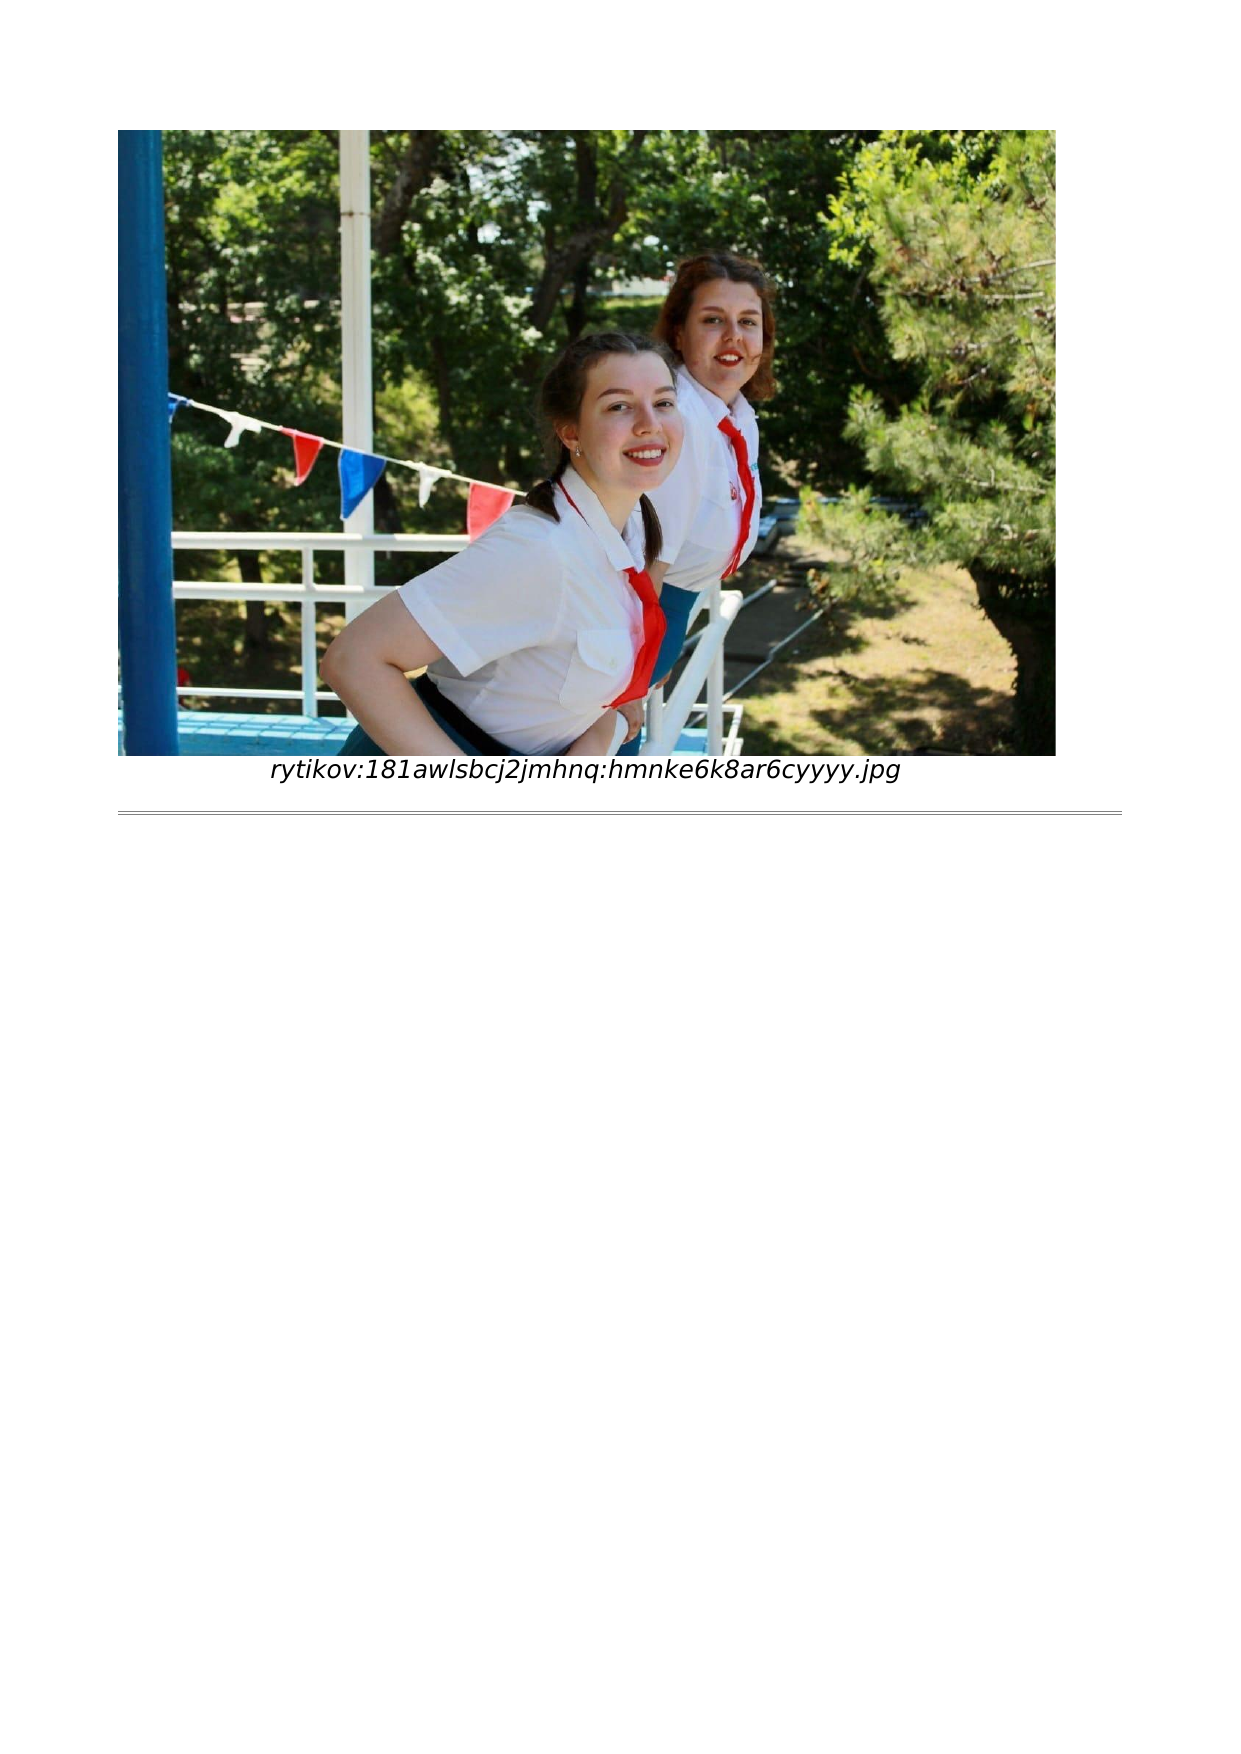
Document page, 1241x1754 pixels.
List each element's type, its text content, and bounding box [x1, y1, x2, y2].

text rytikov:181awlsbcj2jmhnq:hmnke6k8ar6cyyyy.jpg [118, 756, 1056, 784]
picture [118, 130, 1056, 756]
